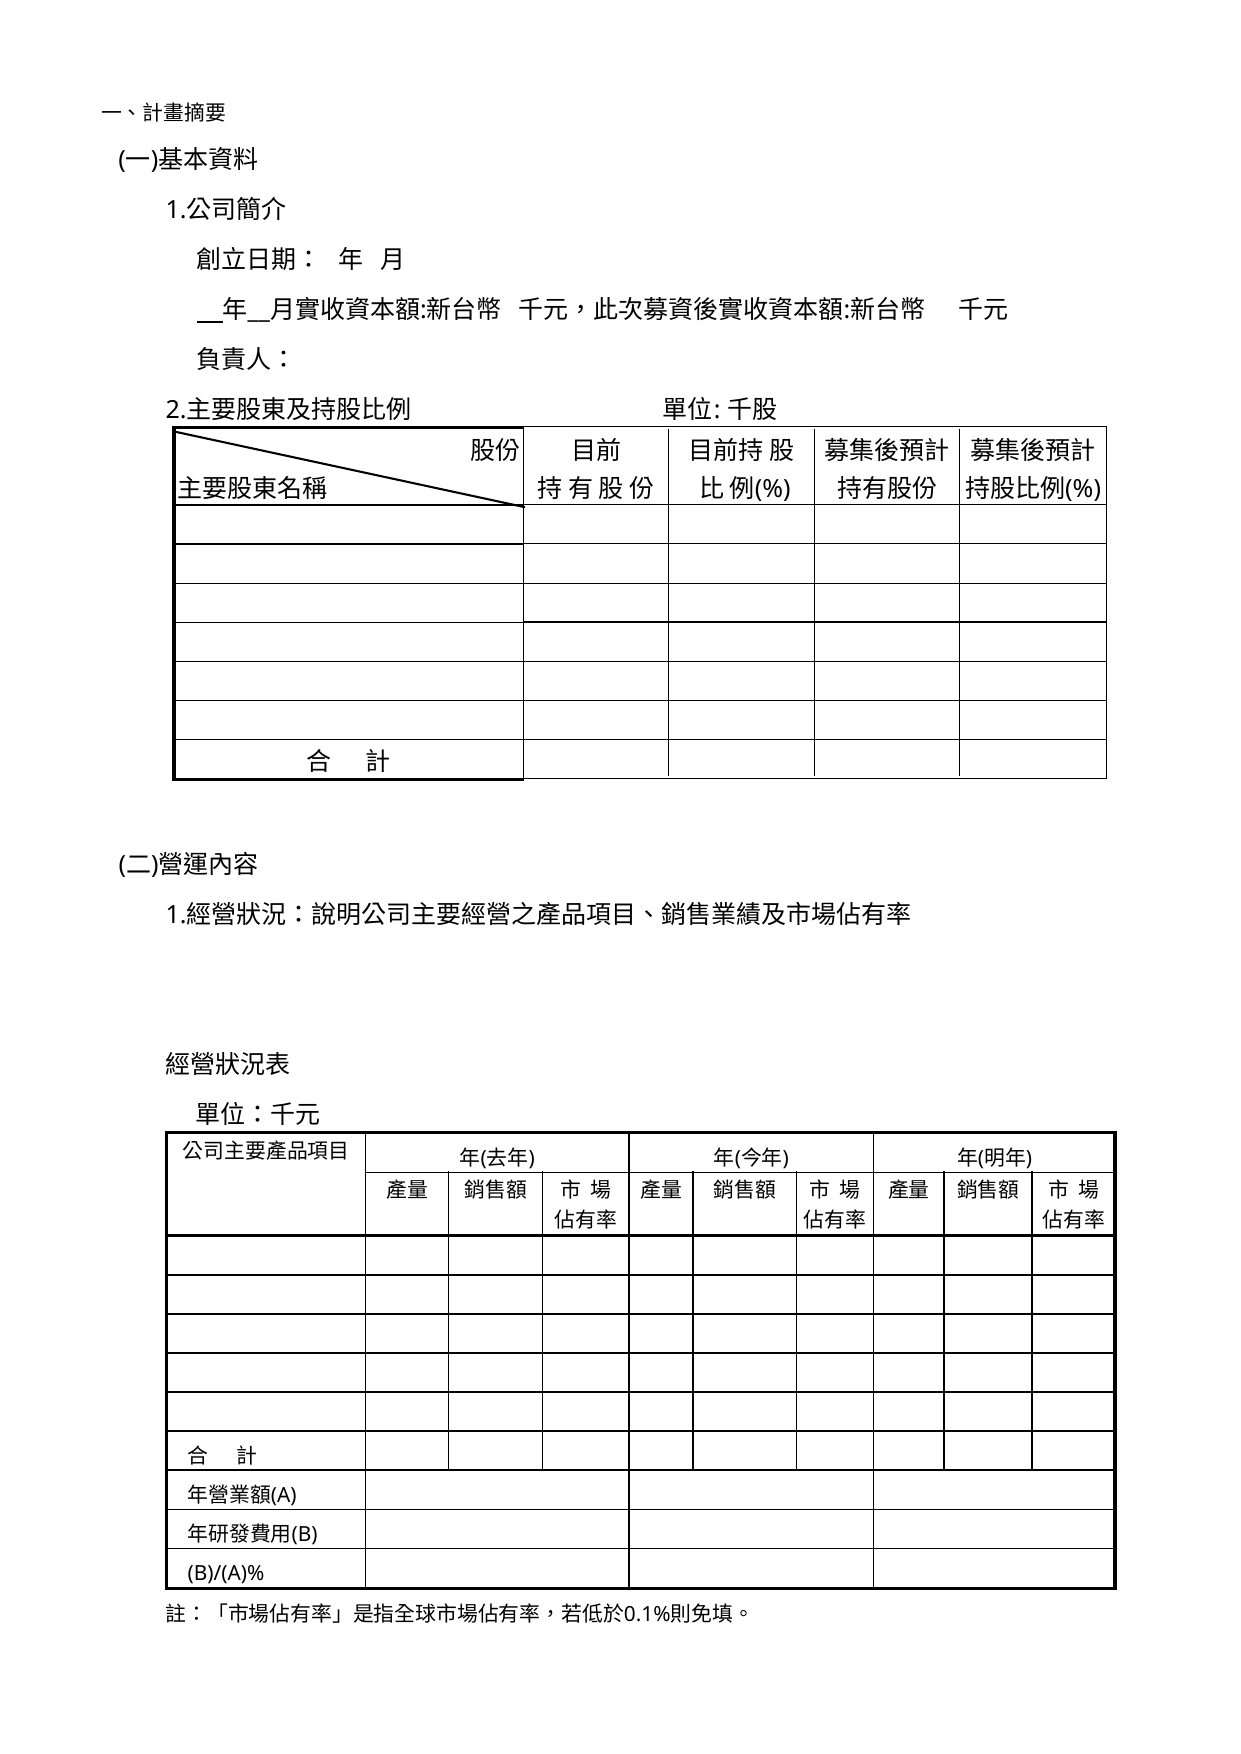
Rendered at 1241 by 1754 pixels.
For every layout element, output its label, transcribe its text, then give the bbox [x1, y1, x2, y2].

table_cell [669, 544, 814, 582]
table_cell [874, 1276, 943, 1313]
table_cell [630, 1237, 692, 1274]
table_cell [449, 1432, 542, 1469]
table_cell [874, 1549, 1113, 1587]
table_cell [945, 1315, 1031, 1352]
table_cell [1033, 1432, 1113, 1469]
table_header 股份 主要股東名稱 [176, 429, 523, 504]
table_cell [797, 1393, 873, 1430]
table_cell [543, 1432, 628, 1469]
table_cell [694, 1315, 796, 1352]
table_cell [815, 584, 959, 621]
table_cell [960, 623, 1106, 661]
table_header 年(今年) [630, 1134, 873, 1171]
subtitle 1.公司簡介 [165, 189, 1181, 226]
subtitle 1.經營狀況：說明公司主要經營之產品項目、銷售業績及市場佔有率 [165, 893, 1181, 931]
subtitle 年__月實收資本額:新台幣 千元，此次募資後實收資本額:新台幣 千元 [197, 289, 1181, 326]
table_cell [366, 1354, 448, 1391]
table_cell [630, 1354, 692, 1391]
table_cell [1033, 1393, 1113, 1430]
table_cell [1033, 1237, 1113, 1274]
table_cell [176, 662, 523, 699]
table_cell [449, 1276, 542, 1313]
table_cell [694, 1276, 796, 1313]
table_cell [874, 1510, 1113, 1547]
text 一、計畫摘要 [59, 89, 1181, 126]
table_cell 銷售額 [449, 1173, 542, 1233]
table_cell [543, 1237, 628, 1274]
table_cell [168, 1276, 365, 1313]
table_cell [945, 1393, 1031, 1430]
table_cell [815, 623, 959, 661]
table_cell [524, 505, 668, 543]
table_cell [815, 701, 959, 739]
table_cell 產量 [366, 1173, 448, 1233]
table_cell [669, 505, 814, 543]
table_cell 市 場 佔有率 [1033, 1173, 1113, 1233]
table_header 年(去年) [366, 1134, 628, 1171]
table_header 年(明年) [874, 1134, 1113, 1171]
table_cell [815, 544, 959, 582]
table_cell [176, 701, 523, 739]
table_cell 銷售額 [945, 1173, 1031, 1233]
table_cell [168, 1237, 365, 1274]
table_cell [945, 1354, 1031, 1391]
table_cell [694, 1432, 796, 1469]
table_cell [366, 1471, 628, 1508]
table_cell [630, 1549, 873, 1587]
subtitle 負責人： [197, 339, 1181, 376]
table_cell [524, 662, 668, 699]
table_header 目前 持 有 股 份 [524, 427, 668, 504]
table_cell 市 場 佔有率 [797, 1173, 873, 1233]
table_cell [874, 1237, 943, 1274]
table_cell [669, 701, 814, 739]
table_cell [960, 505, 1106, 543]
subtitle 2.主要股東及持股比例 單位: 千股 [165, 389, 1181, 426]
table_cell [449, 1315, 542, 1352]
table_cell [874, 1315, 943, 1352]
table_cell [168, 1171, 365, 1233]
table_cell [176, 584, 523, 621]
table_cell [960, 701, 1106, 739]
table_cell [366, 1432, 448, 1469]
subtitle 創立日期： 年 月 [197, 239, 1181, 276]
table_cell [524, 740, 668, 778]
table_cell [1033, 1276, 1113, 1313]
table_cell [1033, 1354, 1113, 1391]
table_cell (B)/(A)% [168, 1549, 365, 1587]
table_cell 市 場 佔有率 [543, 1173, 628, 1233]
table_cell [366, 1315, 448, 1352]
table_cell [874, 1354, 943, 1391]
table_cell [630, 1393, 692, 1430]
table_cell [694, 1354, 796, 1391]
table_cell [669, 662, 814, 699]
table_header 公司主要產品項目 [168, 1134, 365, 1171]
subtitle 註：「市場佔有率」是指全球市場佔有率，若低於0.1%則免填。 [165, 1590, 1181, 1627]
table_cell [176, 545, 523, 582]
table_cell [694, 1393, 796, 1430]
table_cell [366, 1510, 628, 1547]
table_header 募集後預計持股比例(%) [960, 427, 1106, 504]
subtitle (一)基本資料 [118, 139, 1181, 176]
table_cell [524, 584, 668, 621]
table_cell [168, 1393, 365, 1430]
table_cell [797, 1237, 873, 1274]
table_cell [797, 1432, 873, 1469]
table_cell [630, 1432, 692, 1469]
table_cell [524, 623, 668, 661]
table_cell [814, 740, 959, 778]
table_cell [524, 701, 668, 739]
table_cell [874, 1393, 943, 1430]
table_cell [366, 1393, 448, 1430]
table_cell [815, 505, 959, 543]
table_cell [524, 544, 668, 582]
table_cell [366, 1549, 628, 1587]
table_cell [960, 544, 1106, 582]
table_cell 銷售額 [694, 1173, 796, 1233]
table_cell [797, 1315, 873, 1352]
table_cell 年研發費用(B) [168, 1510, 365, 1547]
table_cell [168, 1315, 365, 1352]
table_cell [874, 1432, 943, 1469]
table_cell [543, 1276, 628, 1313]
table_cell [694, 1237, 796, 1274]
table_cell [630, 1510, 873, 1547]
subtitle (二)營運內容 [118, 843, 1181, 881]
table_cell [960, 584, 1106, 621]
table_cell [630, 1276, 692, 1313]
table_cell [630, 1315, 692, 1352]
table_cell [815, 662, 959, 699]
table_cell [168, 1354, 365, 1391]
table_cell [945, 1432, 1031, 1469]
table_cell [945, 1237, 1031, 1274]
table_cell [449, 1354, 542, 1391]
table_cell [945, 1276, 1031, 1313]
table_cell [669, 623, 814, 661]
table_cell 合 計 [168, 1432, 365, 1469]
table_cell [543, 1315, 628, 1352]
table_cell [797, 1276, 873, 1313]
table_header 募集後預計持有股份 [814, 427, 959, 504]
table_cell 年營業額(A) [168, 1471, 365, 1508]
table_cell [176, 623, 523, 661]
subtitle 單位：千元 [165, 1093, 1181, 1131]
table_cell [960, 662, 1106, 699]
table_cell 合 計 [176, 740, 523, 778]
table_cell [543, 1393, 628, 1430]
subtitle 經營狀況表 [165, 1043, 1181, 1081]
table_cell [1033, 1315, 1113, 1352]
table_cell [449, 1393, 542, 1430]
table_header 目前持 股 比 例(%) [669, 427, 814, 504]
table_cell 產量 [630, 1173, 692, 1233]
table_cell [176, 506, 523, 543]
table_cell [366, 1276, 448, 1313]
table_cell [960, 740, 1106, 778]
table_cell [366, 1237, 448, 1274]
table_cell [797, 1354, 873, 1391]
table_cell [669, 584, 814, 621]
table_cell [449, 1237, 542, 1274]
table_cell [543, 1354, 628, 1391]
table_cell [874, 1471, 1113, 1508]
table_cell [669, 740, 814, 778]
table_cell 產量 [874, 1173, 943, 1233]
table_cell [630, 1471, 873, 1508]
